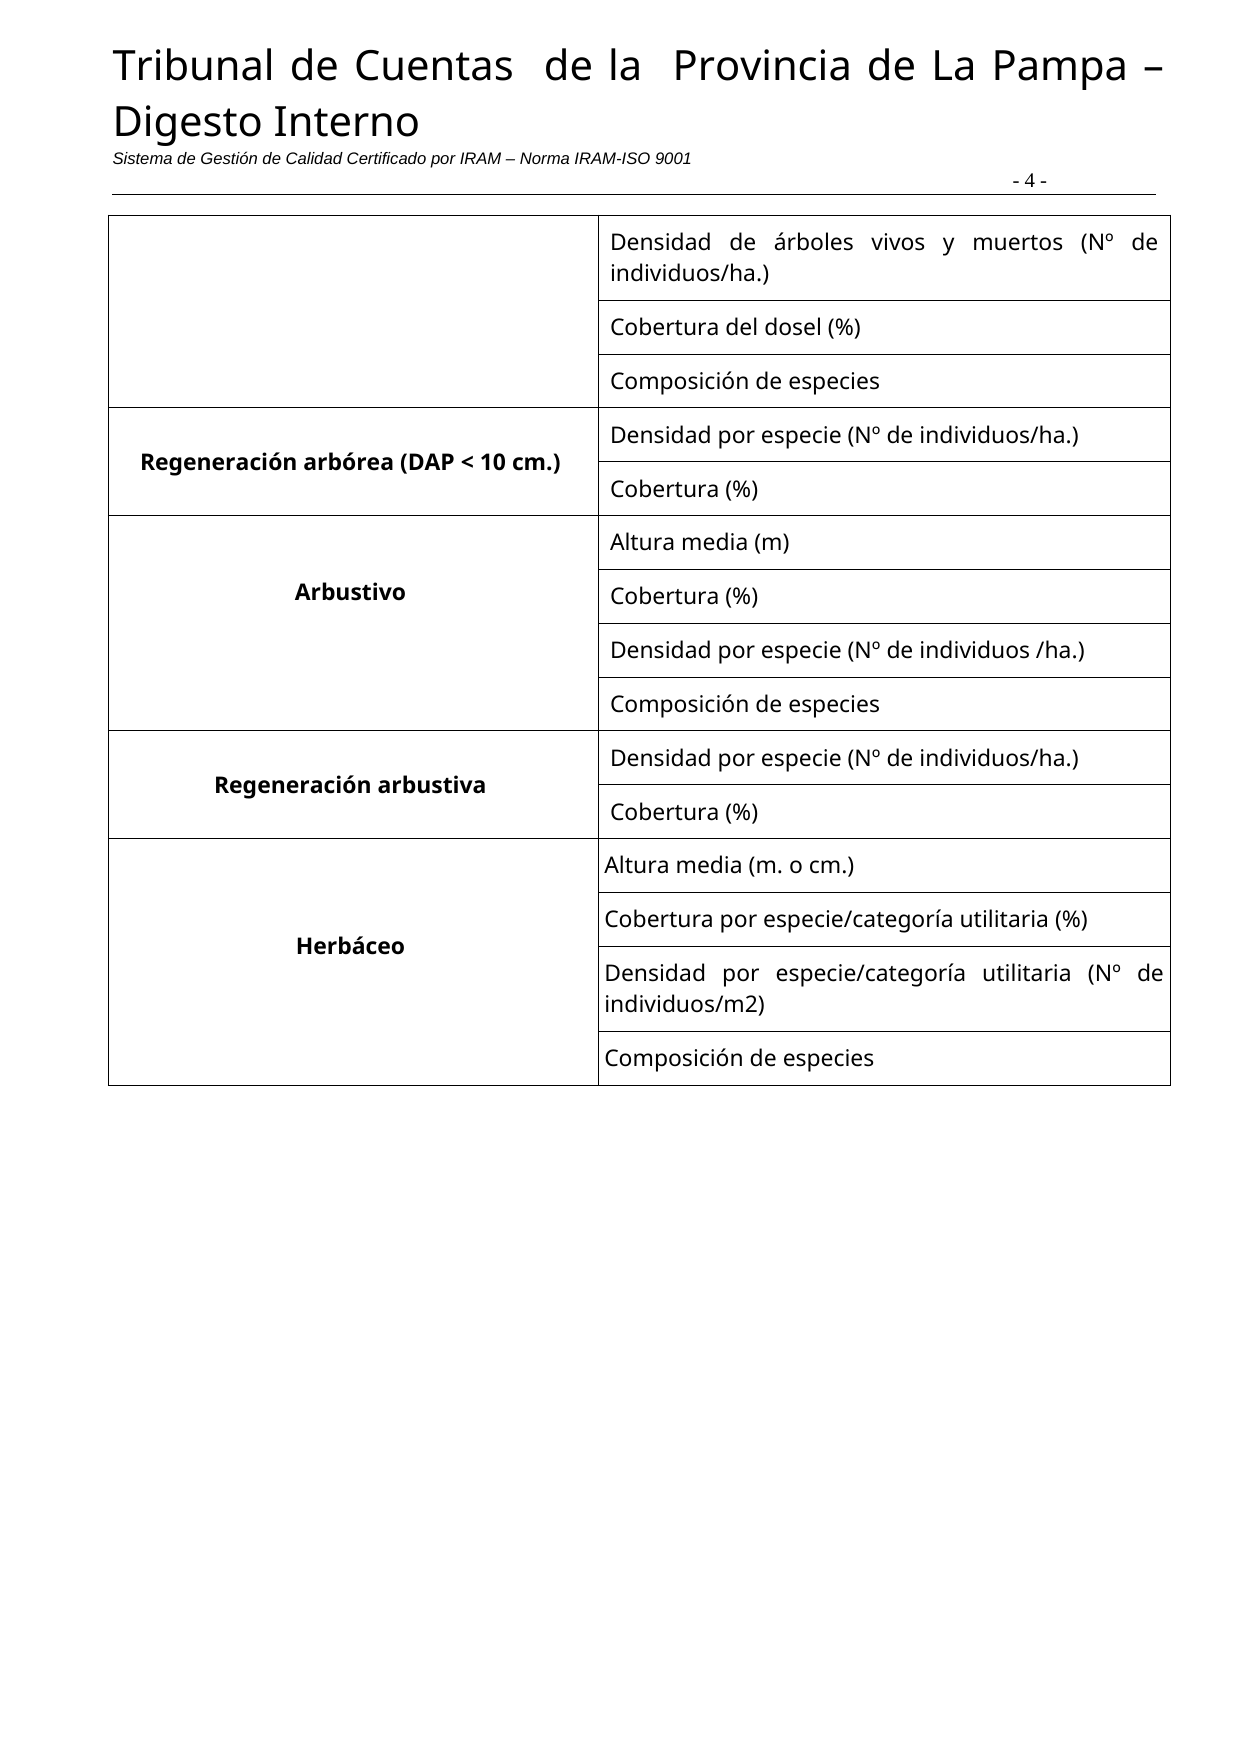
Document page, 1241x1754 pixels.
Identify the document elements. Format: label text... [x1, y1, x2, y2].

table_cell Densidad por especie (Nº de individuos/ha.) [599, 731, 1170, 784]
table_cell Cobertura del dosel (%) [599, 301, 1170, 353]
table_cell Regeneración arbustiva [109, 731, 598, 838]
table_cell Composición de especies [599, 355, 1170, 407]
table_cell Altura media (m. o cm.) [599, 839, 1170, 892]
table_cell Densidad de árboles vivos y muertos (Nº de individuos/ha.) [599, 216, 1170, 299]
table_cell Cobertura (%) [599, 462, 1170, 515]
table_cell Altura media (m) [599, 516, 1170, 569]
table_cell Cobertura (%) [599, 570, 1170, 623]
table_cell Herbáceo [109, 839, 598, 1085]
table_cell Densidad por especie/categoría utilitaria (Nº de individuos/m2) [599, 947, 1170, 1031]
table_cell [109, 216, 598, 407]
table_cell Cobertura por especie/categoría utilitaria (%) [599, 893, 1170, 946]
table_cell Regeneración arbórea (DAP < 10 cm.) [109, 408, 598, 515]
table_cell Composición de especies [599, 678, 1170, 730]
table_cell Densidad por especie (Nº de individuos/ha.) [599, 408, 1170, 461]
table_cell Arbustivo [109, 516, 598, 730]
table_cell Composición de especies [599, 1032, 1170, 1085]
table_cell Cobertura (%) [599, 785, 1170, 838]
table_cell Densidad por especie (Nº de individuos /ha.) [599, 624, 1170, 677]
